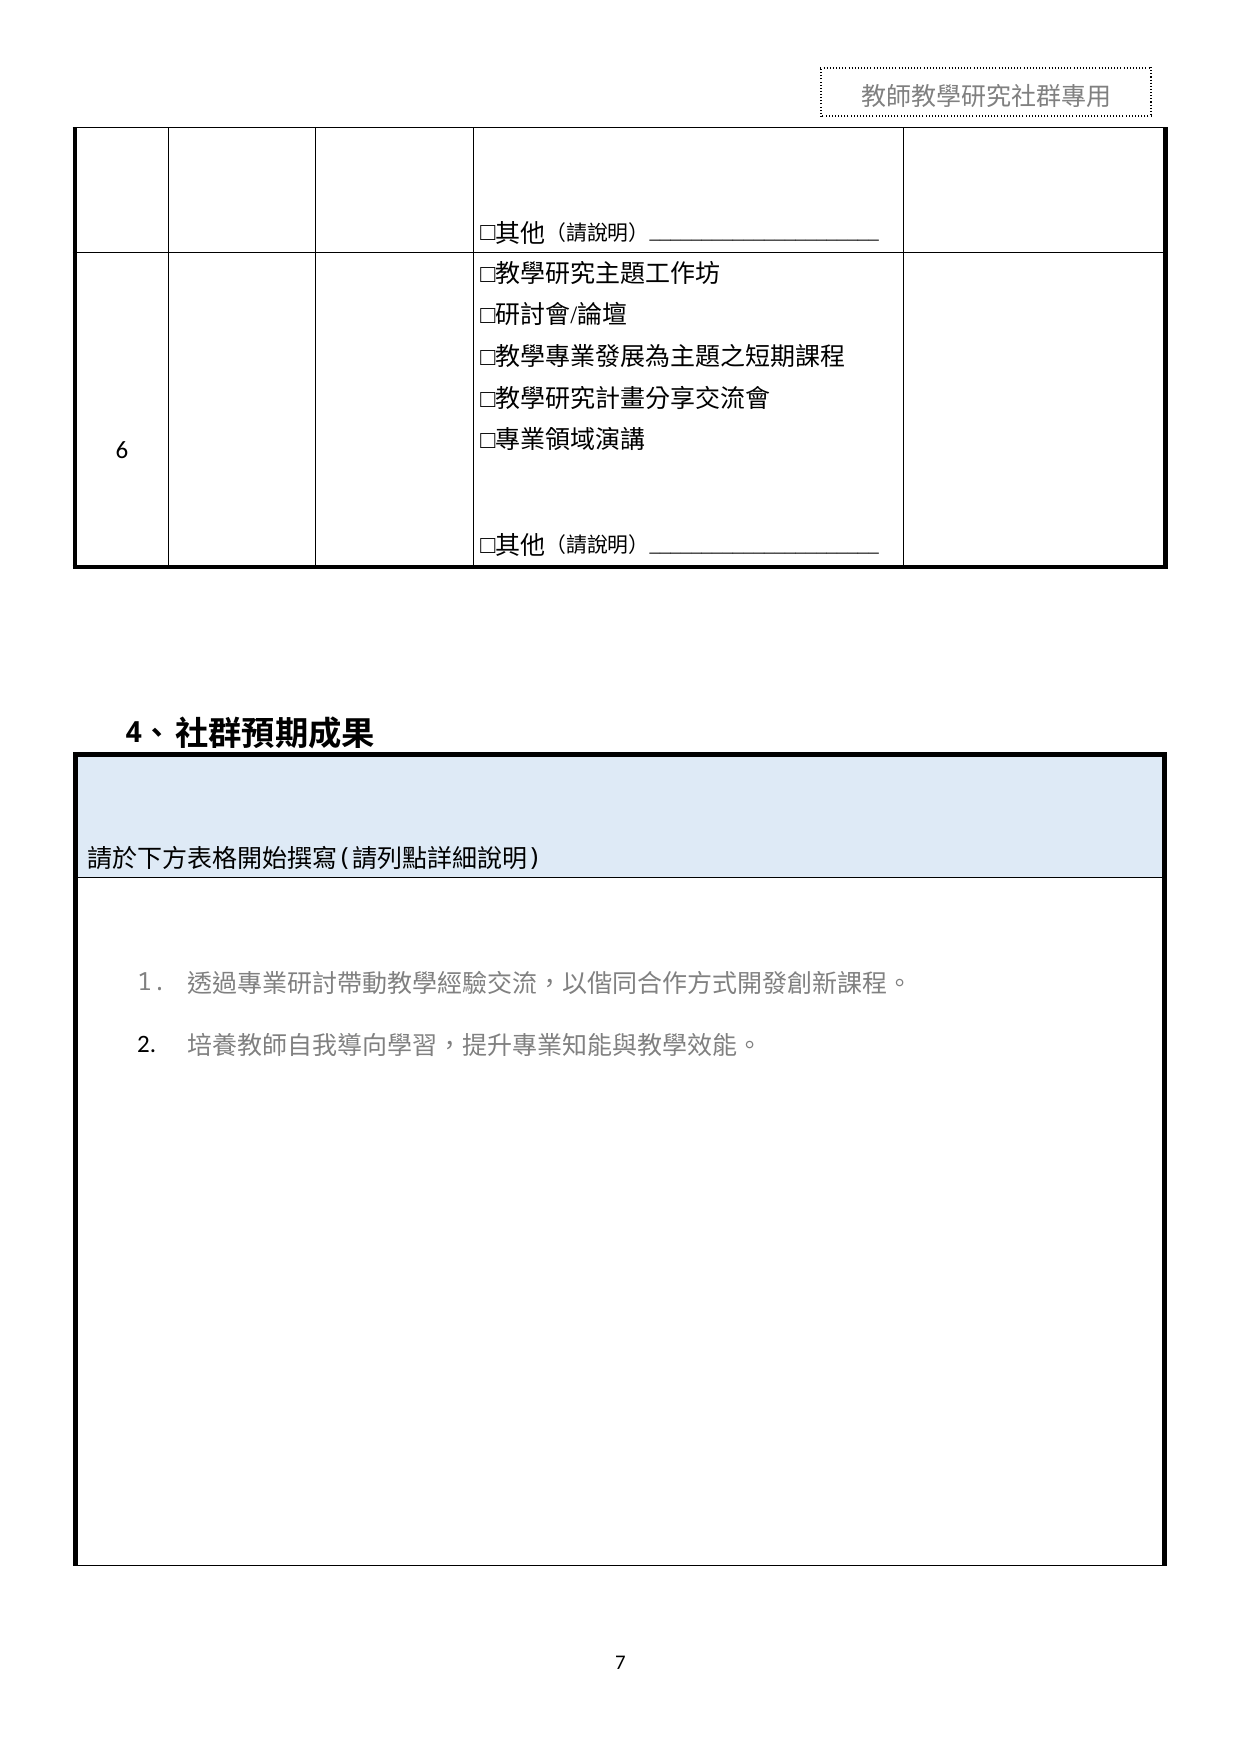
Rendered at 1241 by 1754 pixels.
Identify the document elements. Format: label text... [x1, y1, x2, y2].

table_header 請於下方表格開始撰寫(請列點詳細說明) [78, 757, 1162, 877]
table_cell [904, 128, 1163, 252]
table_cell [904, 253, 1163, 564]
table_cell [77, 128, 168, 252]
table_cell [169, 253, 315, 564]
table_cell [169, 128, 315, 252]
table_cell □教學研究主題工作坊 □研討會/論壇 □教學專業發展為主題之短期課程 □教學研究計畫分享交流會 □專業領域演講 □其他（請說明）______________________ [474, 253, 903, 564]
table_cell [316, 128, 473, 252]
list 社群預期成果 [125, 689, 1165, 752]
table_cell [316, 253, 473, 564]
table_cell 6 [77, 253, 168, 564]
table_cell □其他（請說明）______________________ [474, 128, 903, 252]
table_cell 透過專業研討帶動教學經驗交流，以偕同合作方式開發創新課程。 培養教師自我導向學習，提升專業知能與教學效能。 [78, 878, 1162, 1564]
